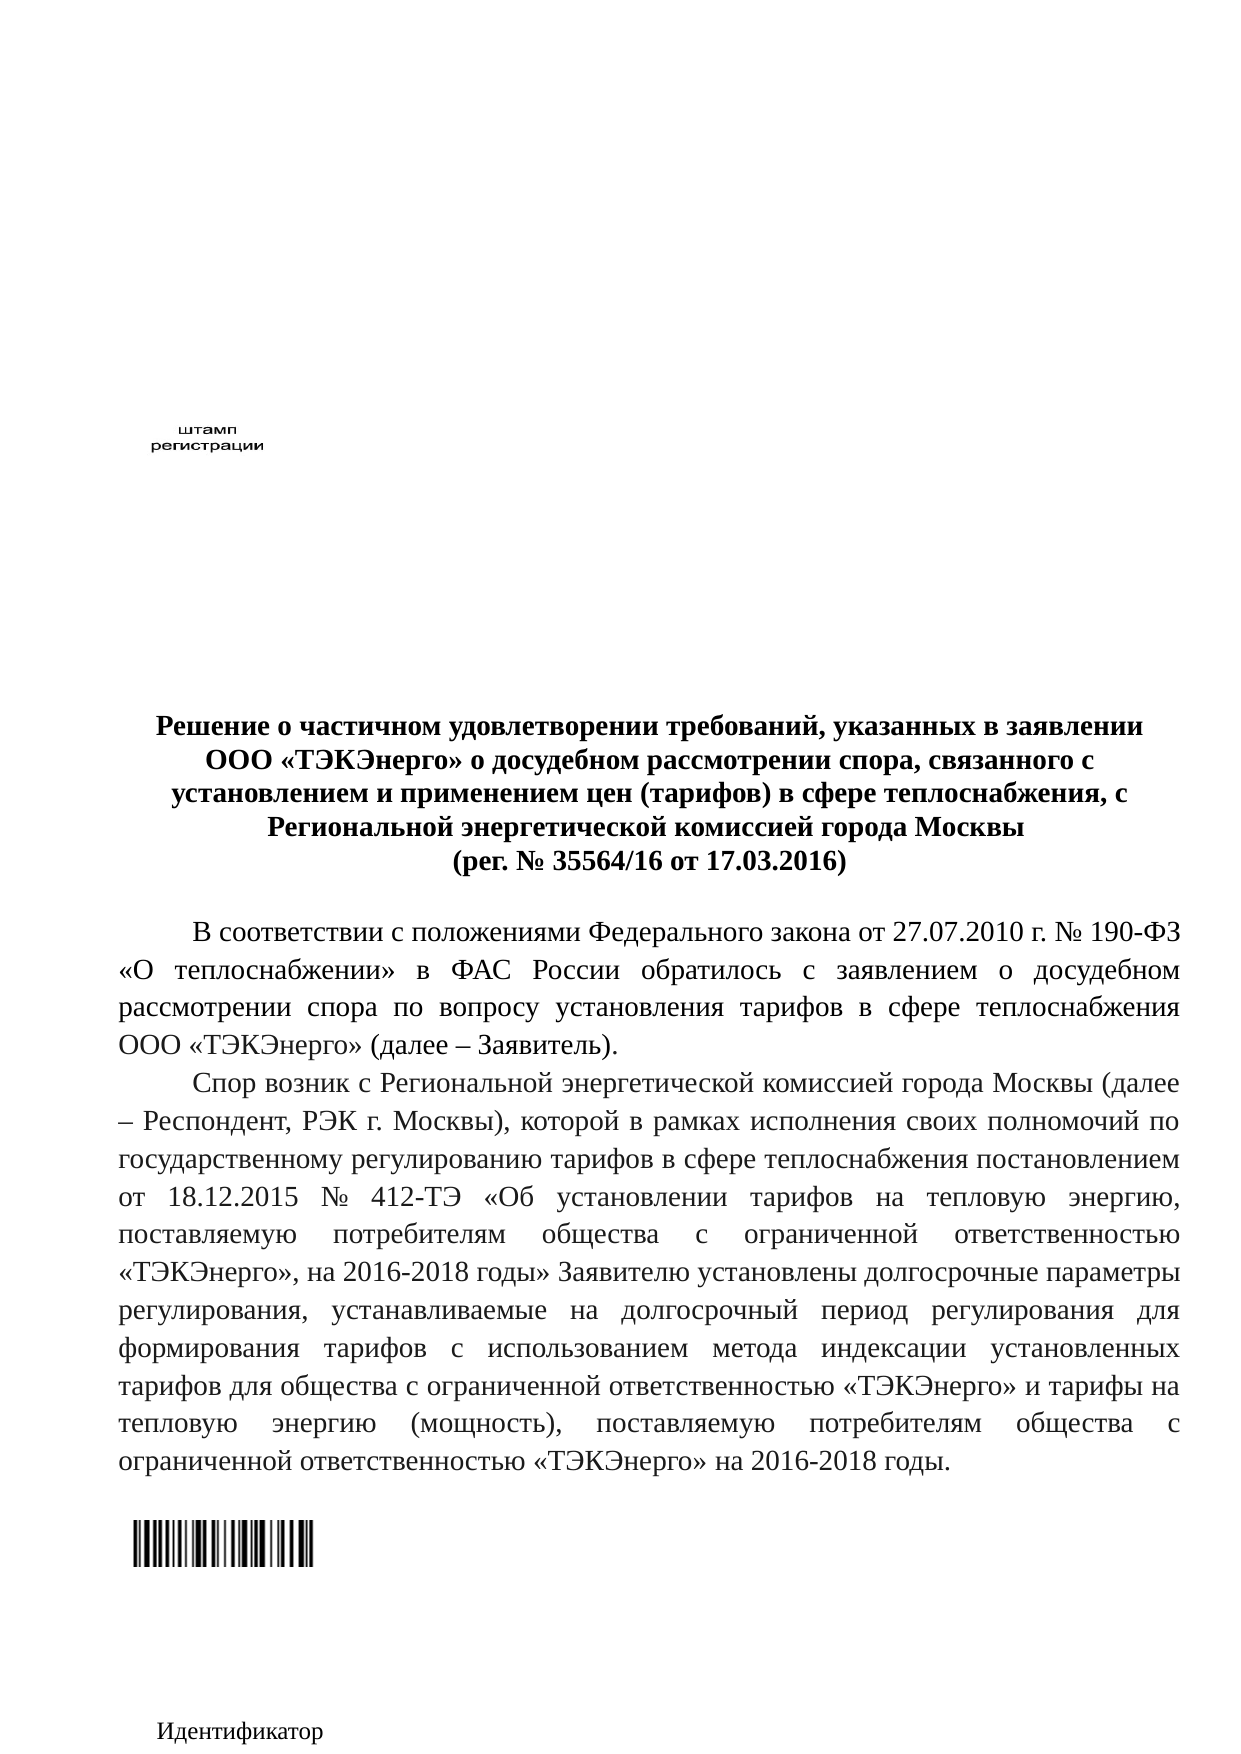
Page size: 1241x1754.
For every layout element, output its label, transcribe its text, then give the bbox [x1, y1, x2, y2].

picture [140, 416, 270, 458]
text Спор возник с Региональной энергетической комиссией города Москвы (далее – Респондент, РЭК г. Москвы), которой в рамках исполнения своих полномочий по государственному регулированию тарифов в сфере теплоснабжения постановлением от 18.12.2015 № 412-ТЭ «Об установлении тарифов на тепловую энергию, поставляемую потребителям общества с ограниченной ответственностью «ТЭКЭнерго», на 2016-2018 годы» Заявителю установлены долгосрочные параметры регулирования, устанавливаемые на долгосрочный период регулирования для формирования тарифов с использованием метода индексации установленных тарифов для общества с ограниченной ответственностью «ТЭКЭнерго» и тарифы на тепловую энергию (мощность), поставляемую потребителям общества с ограниченной ответственностью «ТЭКЭнерго» на 2016-2018 годы. [118, 1061, 1181, 1477]
text В соответствии с положениями Федерального закона от 27.07.2010 г. № 190-ФЗ «О теплоснабжении» в ФАС России обратилось с заявлением о досудебном рассмотрении спора по вопросу установления тарифов в сфере теплоснабжения ООО «ТЭКЭнерго» (далее – Заявитель). [118, 910, 1181, 1061]
text (рег. № 35564/16 от 17.03.2016) [118, 843, 1181, 876]
table_header [664, 118, 1181, 555]
text Решение о частичном удовлетворении требований, указанных в заявлении ООО «ТЭКЭнерго» о досудебном рассмотрении спора, связанного с установлением и применением цен (тарифов) в сфере теплоснабжения, с Региональной энергетической комиссией города Москвы [118, 708, 1181, 843]
picture [118, 1520, 331, 1567]
